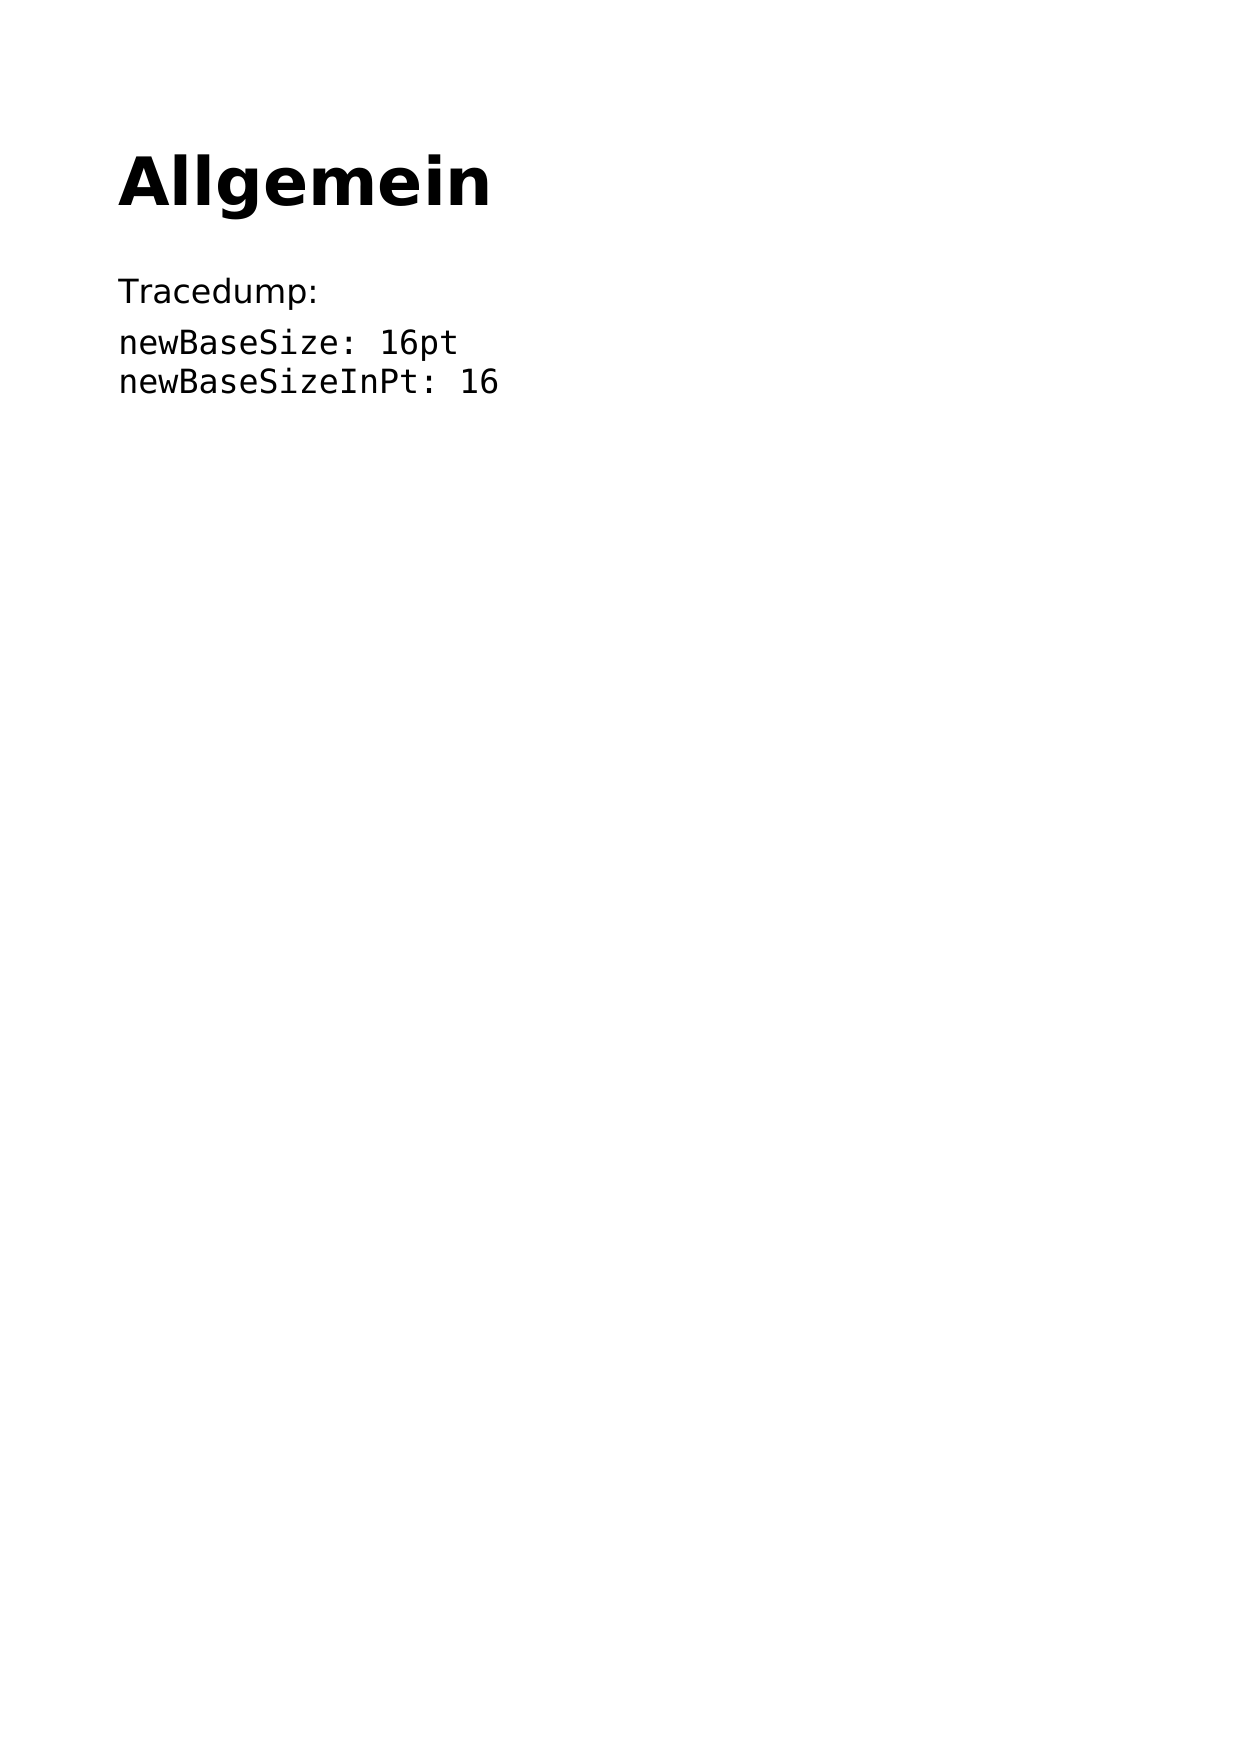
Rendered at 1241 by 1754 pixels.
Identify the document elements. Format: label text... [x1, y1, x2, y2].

subtitle Allgemein [118, 143, 1122, 221]
text newBaseSize: 16pt newBaseSizeInPt: 16 [118, 323, 1122, 401]
text Tracedump: [118, 233, 1122, 311]
